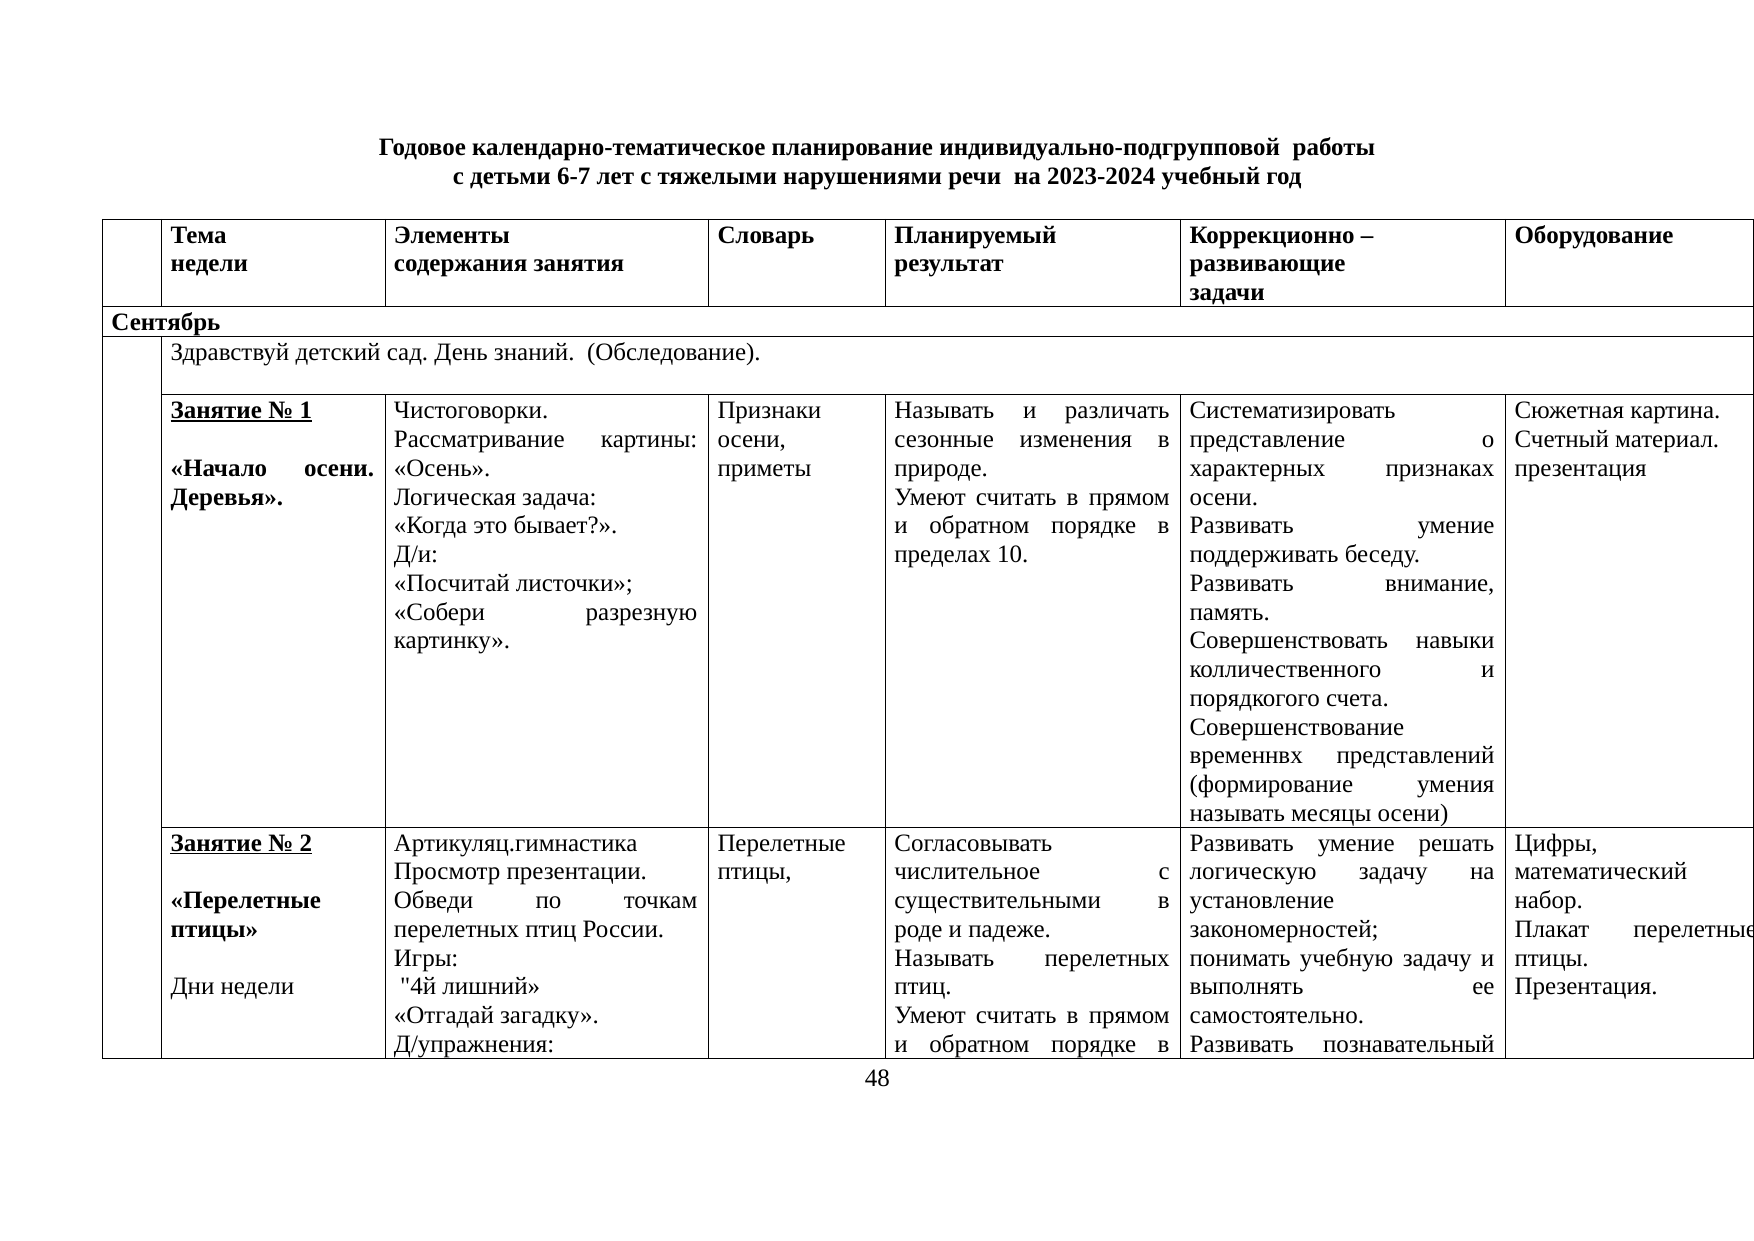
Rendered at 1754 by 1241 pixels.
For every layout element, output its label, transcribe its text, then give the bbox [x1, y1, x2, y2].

table_cell Перелетные птицы, [709, 828, 885, 1058]
table_header Оборудование [1506, 220, 1753, 306]
table_cell Занятие № 2 «Перелетные птицы» Дни недели [162, 828, 385, 1058]
table_cell Артикуляц.гимнастика Просмотр презентации. Обведи по точкам перелетных птиц России. Игры: "4й лишний» «Отгадай загадку». Д/упражнения: [386, 828, 708, 1058]
table_cell Развивать умение решать логическую задачу на установление закономерностей; понимать учебную задачу и выполнять ее самостоятельно. Развивать познавательный [1181, 828, 1505, 1058]
table_cell Называть и различать сезонные изменения в природе. Умеют считать в прямом и обратном порядке в пределах 10. [886, 395, 1180, 827]
table_cell Занятие № 1 «Начало осени. Деревья». [162, 395, 385, 827]
table_cell Сентябрь [103, 307, 1753, 336]
table_cell Систематизировать представление о характерных признаках осени. Развивать умение поддерживать беседу. Развивать внимание, память. Совершенствовать навыки колличественного и порядкогого счета. Совершенствование временнвх представлений (формирование умения называть месяцы осени) [1181, 395, 1505, 827]
table_header Элементы содержания занятия [386, 220, 708, 306]
table_header Коррекционно – развивающие задачи [1181, 220, 1505, 306]
table_header Планируемый результат [886, 220, 1180, 306]
table_header Тема недели [162, 220, 385, 306]
table_cell Согласовывать числительное с существительными в роде и падеже. Называть перелетных птиц. Умеют считать в прямом и обратном порядке в [886, 828, 1180, 1058]
table_cell [103, 337, 161, 1058]
table_cell Чистоговорки. Рассматривание картины: «Осень». Логическая задача: «Когда это бывает?». Д/и: «Посчитай листочки»; «Собери разрезную картинку». [386, 395, 708, 827]
table_cell Здравствуй детский сад. День знаний. (Обследование). [162, 337, 1753, 394]
text с детьми 6-7 лет с тяжелыми нарушениями речи на 2023-2024 учебный год [118, 161, 1636, 190]
table_header [103, 220, 161, 306]
table_cell Признаки осени, приметы [709, 395, 885, 827]
table_header Словарь [709, 220, 885, 306]
table_cell Сюжетная картина. Счетный материал. презентация [1506, 395, 1753, 827]
text Годовое календарно-тематическое планирование индивидуально-подгрупповой работы [118, 132, 1636, 161]
table_cell Цифры, математический набор. Плакат перелетные птицы. Презентация. [1506, 828, 1753, 1058]
